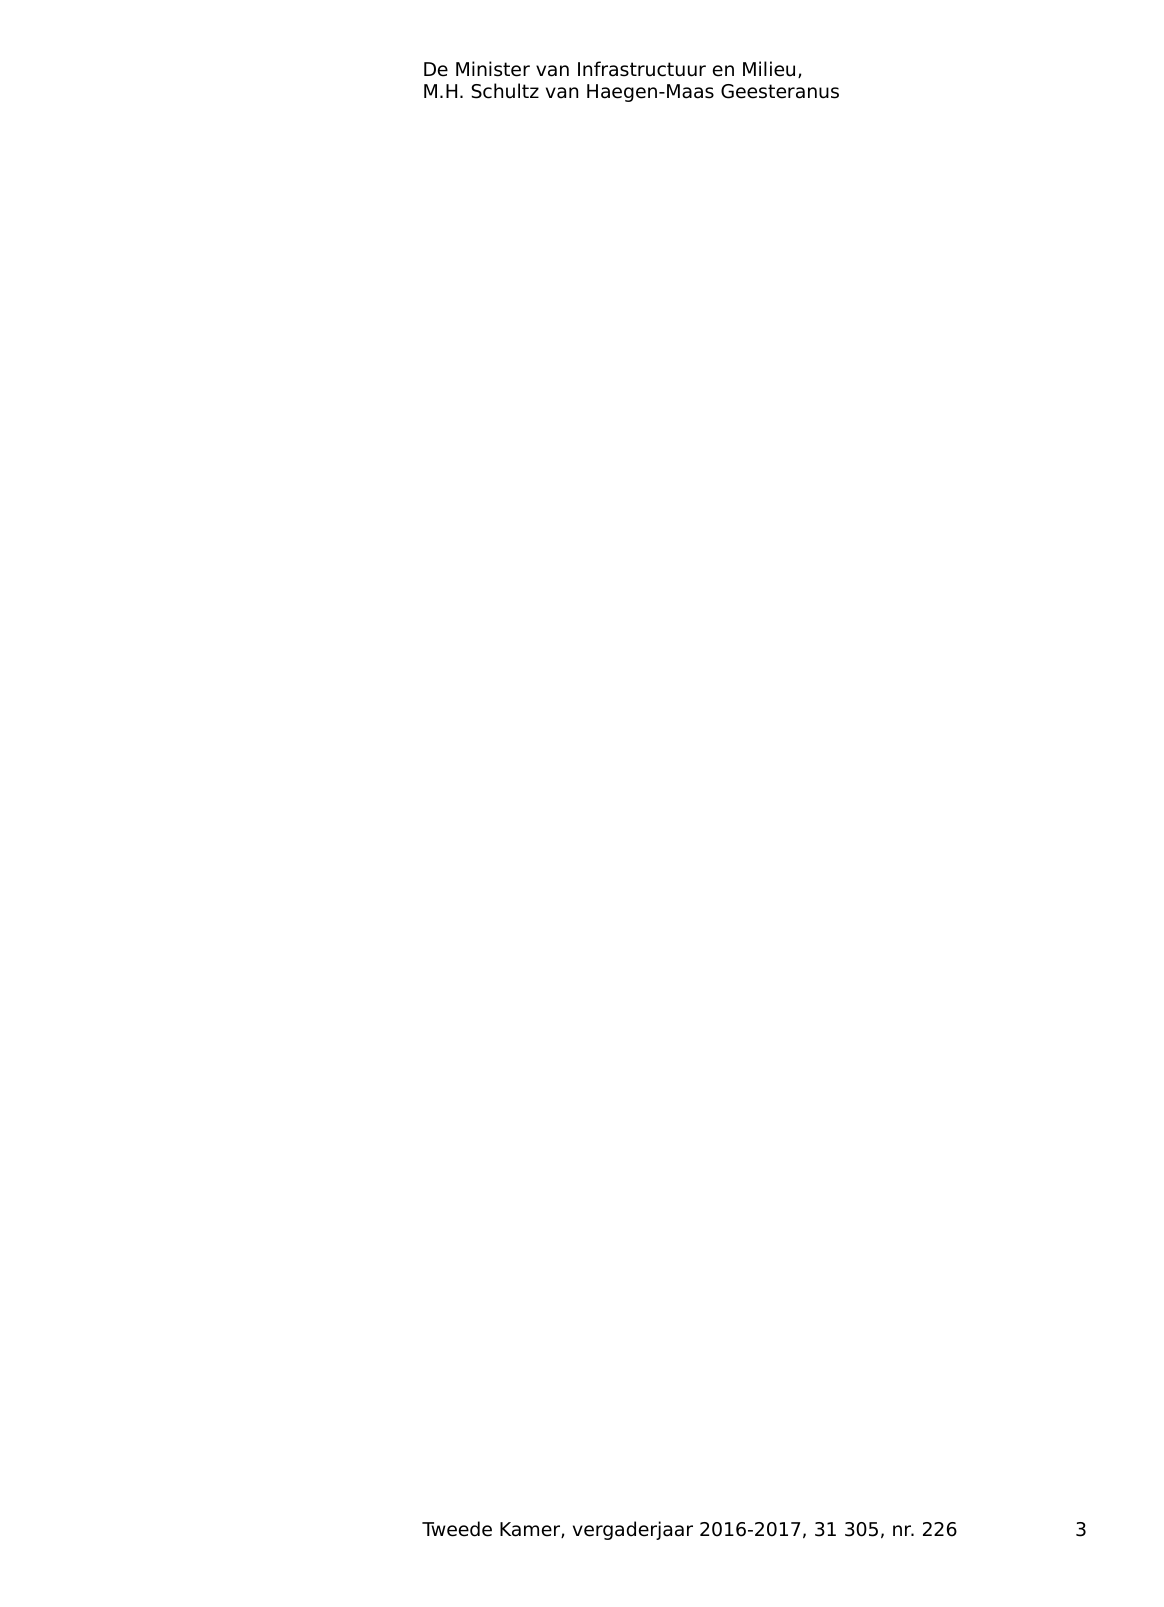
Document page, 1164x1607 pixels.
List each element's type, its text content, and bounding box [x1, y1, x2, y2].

text De Minister van Infrastructuur en Milieu, M.H. Schultz van Haegen-Maas Geesteranus [422, 59, 1087, 103]
